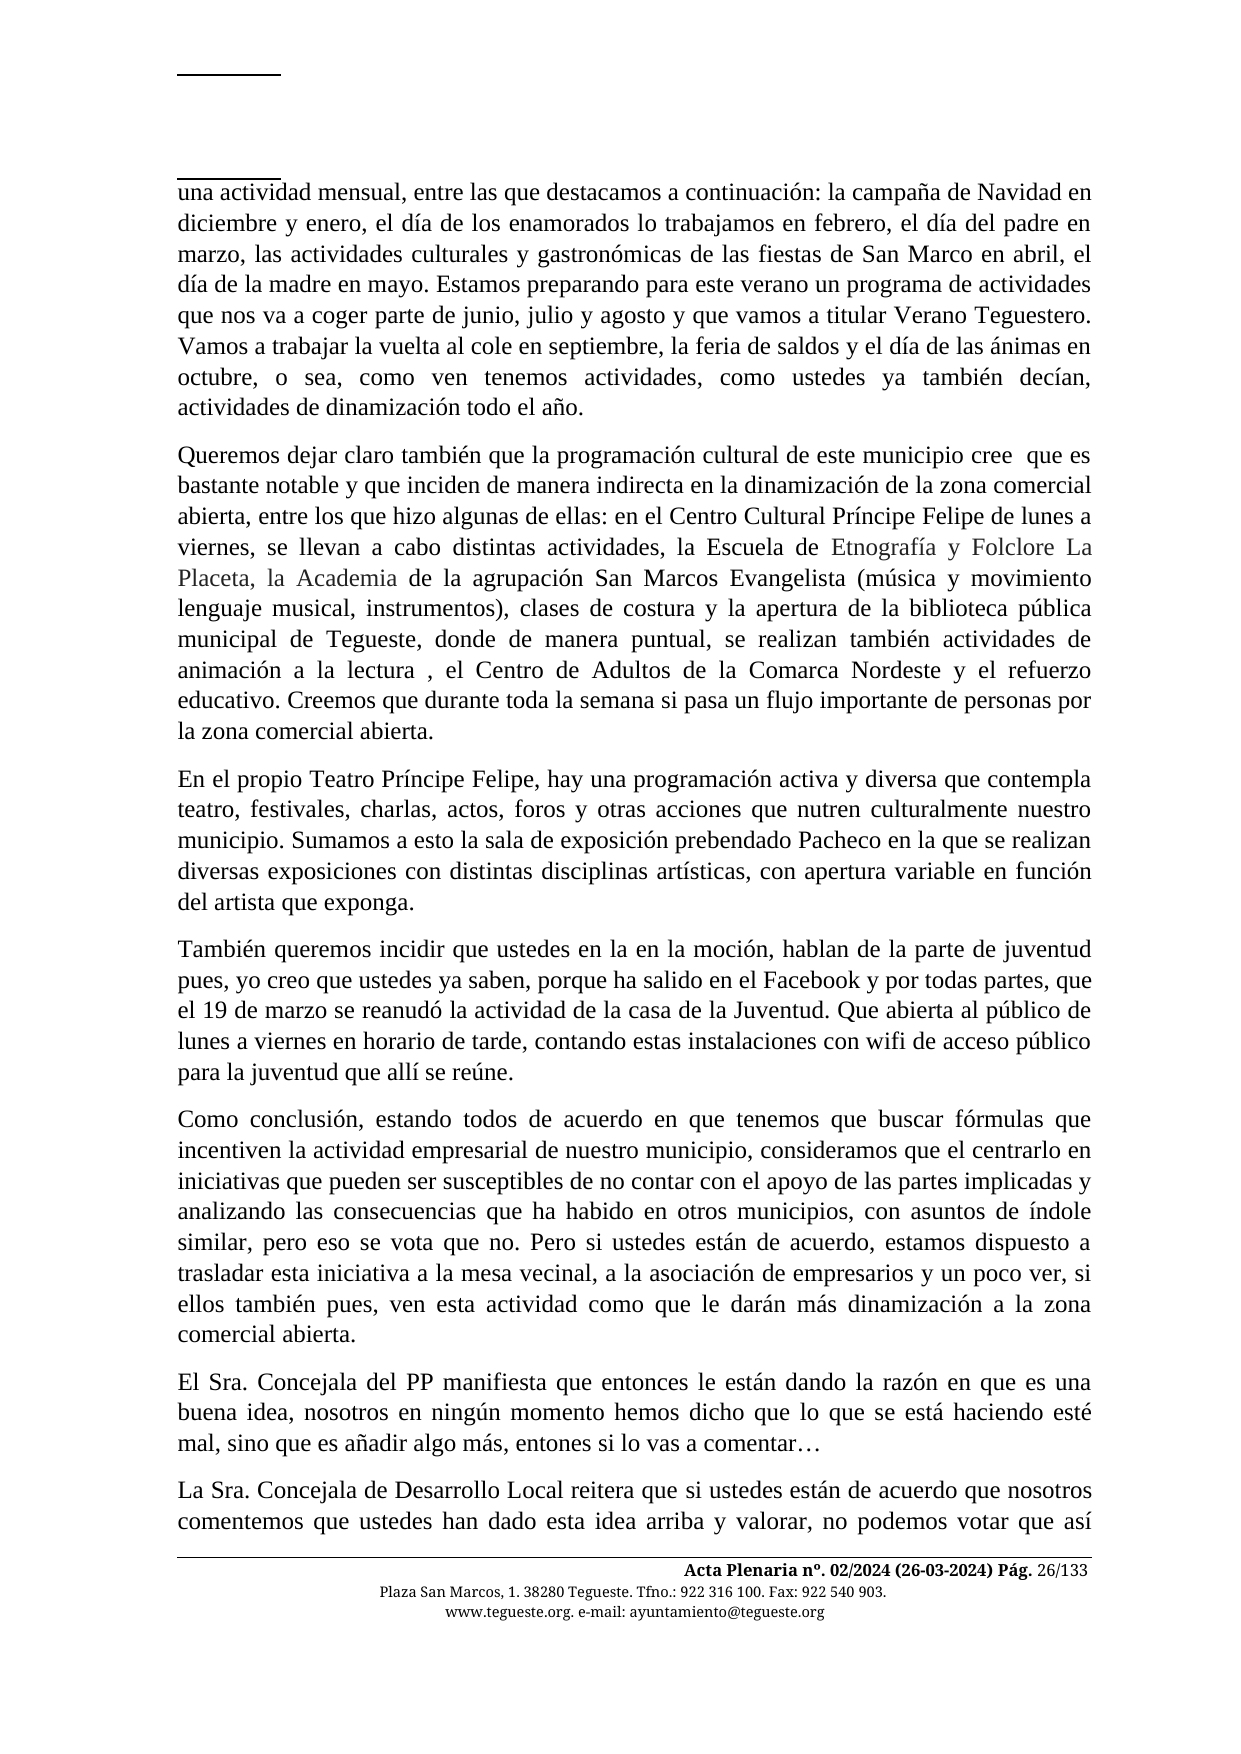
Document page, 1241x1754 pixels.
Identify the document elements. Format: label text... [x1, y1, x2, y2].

text En el propio Teatro Príncipe Felipe, hay una programación activa y diversa que contempla teatro, festivales, charlas, actos, foros y otras acciones que nutren culturalmente nuestro municipio. Sumamos a esto la sala de exposición prebendado Pacheco en la que se realizan diversas exposiciones con distintas disciplinas artísticas, con apertura variable en función del artista que exponga. [177, 764, 1092, 915]
text una actividad mensual, entre las que destacamos a continuación: la campaña de Navidad en diciembre y enero, el día de los enamorados lo trabajamos en febrero, el día del padre en marzo, las actividades culturales y gastronómicas de las fiestas de San Marco en abril, el día de la madre en mayo. Estamos preparando para este verano un programa de actividades que nos va a coger parte de junio, julio y agosto y que vamos a titular Verano Teguestero. Vamos a trabajar la vuelta al cole en septiembre, la feria de saldos y el día de las ánimas en octubre, o sea, como ven tenemos actividades, como ustedes ya también decían, actividades de dinamización todo el año. [177, 177, 1092, 421]
text Como conclusión, estando todos de acuerdo en que tenemos que buscar fórmulas que incentiven la actividad empresarial de nuestro municipio, consideramos que el centrarlo en iniciativas que pueden ser susceptibles de no contar con el apoyo de las partes implicadas y analizando las consecuencias que ha habido en otros municipios, con asuntos de índole similar, pero eso se vota que no. Pero si ustedes están de acuerdo, estamos dispuesto a trasladar esta iniciativa a la mesa vecinal, a la asociación de empresarios y un poco ver, si ellos también pues, ven esta actividad como que le darán más dinamización a la zona comercial abierta. [177, 1104, 1092, 1348]
text El Sra. Concejala del PP manifiesta que entonces le están dando la razón en que es una buena idea, nosotros en ningún momento hemos dicho que lo que se está haciendo esté mal, sino que es añadir algo más, entones si lo vas a comentar… [177, 1367, 1092, 1457]
text La Sra. Concejala de Desarrollo Local reitera que si ustedes están de acuerdo que nosotros comentemos que ustedes han dado esta idea arriba y valorar, no podemos votar que así [177, 1476, 1092, 1535]
text Queremos dejar claro también que la programación cultural de este municipio cree que es bastante notable y que inciden de manera indirecta en la dinamización de la zona comercial abierta, entre los que hizo algunas de ellas: en el Centro Cultural Príncipe Felipe de lunes a viernes, se llevan a cabo distintas actividades, la Escuela de Etnografía y Folclore La Placeta, la Academia de la agrupación San Marcos Evangelista (música y movimiento lenguaje musical, instrumentos), clases de costura y la apertura de la biblioteca pública municipal de Tegueste, donde de manera puntual, se realizan también actividades de animación a la lectura , el Centro de Adultos de la Comarca Nordeste y el refuerzo educativo. Creemos que durante toda la semana si pasa un flujo importante de personas por la zona comercial abierta. [177, 440, 1092, 745]
text También queremos incidir que ustedes en la en la moción, hablan de la parte de juventud pues, yo creo que ustedes ya saben, porque ha salido en el Facebook y por todas partes, que el 19 de marzo se reanudó la actividad de la casa de la Juventud. Que abierta al público de lunes a viernes en horario de tarde, contando estas instalaciones con wifi de acceso público para la juventud que allí se reúne. [177, 934, 1092, 1086]
